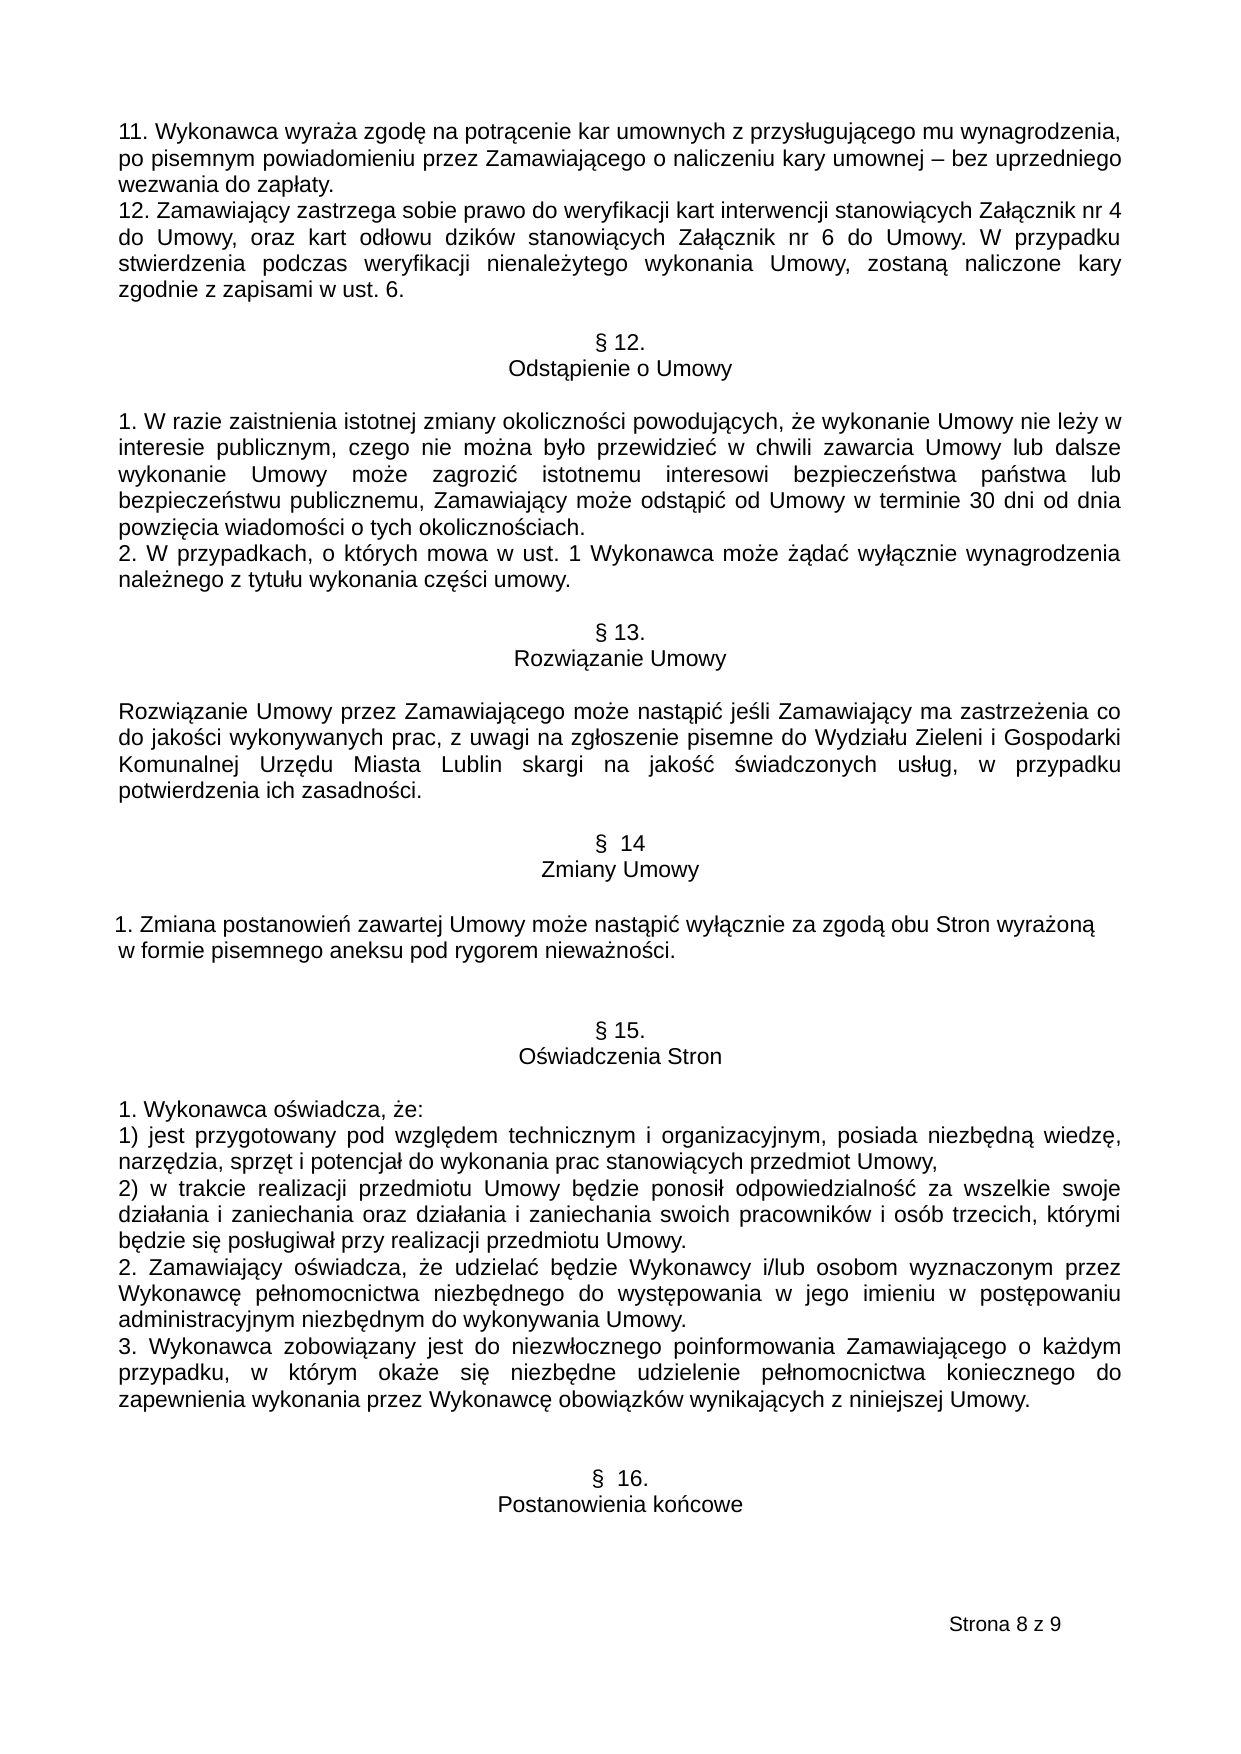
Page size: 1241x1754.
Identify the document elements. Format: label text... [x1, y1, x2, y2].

text § 12. [118, 329, 1122, 355]
text Postanowienia końcowe [118, 1491, 1122, 1517]
text 1. Wykonawca oświadcza, że: [118, 1096, 1122, 1122]
text 12. Zamawiający zastrzega sobie prawo do weryfikacji kart interwencji stanowiących Załącznik nr 4 do Umowy, oraz kart odłowu dzików stanowiących Załącznik nr 6 do Umowy. W przypadku stwierdzenia podczas weryfikacji nienależytego wykonania Umowy, zostaną naliczone kary zgodnie z zapisami w ust. 6. [118, 197, 1122, 303]
text 2. Zamawiający oświadcza, że udzielać będzie Wykonawcy i/lub osobom wyznaczonym przez Wykonawcę pełnomocnictwa niezbędnego do występowania w jego imieniu w postępowaniu administracyjnym niezbędnym do wykonywania Umowy. [118, 1254, 1122, 1333]
text 1. Zmiana postanowień zawartej Umowy może nastąpić wyłącznie za zgodą obu Stron wyrażoną [89, 911, 1122, 937]
text § 15. [118, 1017, 1122, 1043]
text § 14 [118, 830, 1122, 856]
text Odstąpienie o Umowy [118, 355, 1122, 382]
text Rozwiązanie Umowy [118, 645, 1122, 672]
text Rozwiązanie Umowy przez Zamawiającego może nastąpić jeśli Zamawiający ma zastrzeżenia co do jakości wykonywanych prac, z uwagi na zgłoszenie pisemne do Wydziału Zieleni i Gospodarki Komunalnej Urzędu Miasta Lublin skargi na jakość świadczonych usług, w przypadku potwierdzenia ich zasadności. [118, 698, 1122, 803]
text 11. Wykonawca wyraża zgodę na potrącenie kar umownych z przysługującego mu wynagrodzenia, po pisemnym powiadomieniu przez Zamawiającego o naliczeniu kary umownej – bez uprzedniego wezwania do zapłaty. [118, 118, 1122, 197]
text 2) w trakcie realizacji przedmiotu Umowy będzie ponosił odpowiedzialność za wszelkie swoje działania i zaniechania oraz działania i zaniechania swoich pracowników i osób trzecich, którymi będzie się posługiwał przy realizacji przedmiotu Umowy. [118, 1175, 1122, 1254]
text Oświadczenia Stron [118, 1043, 1122, 1069]
text w formie pisemnego aneksu pod rygorem nieważności. [118, 937, 1122, 964]
text 3. Wykonawca zobowiązany jest do niezwłocznego poinformowania Zamawiającego o każdym przypadku, w którym okaże się niezbędne udzielenie pełnomocnictwa koniecznego do zapewnienia wykonania przez Wykonawcę obowiązków wynikających z niniejszej Umowy. [118, 1333, 1122, 1412]
text 1. W razie zaistnienia istotnej zmiany okoliczności powodujących, że wykonanie Umowy nie leży w interesie publicznym, czego nie można było przewidzieć w chwili zawarcia Umowy lub dalsze wykonanie Umowy może zagrozić istotnemu interesowi bezpieczeństwa państwa lub bezpieczeństwu publicznemu, Zamawiający może odstąpić od Umowy w terminie 30 dni od dnia powzięcia wiadomości o tych okolicznościach. 2. W przypadkach, o których mowa w ust. 1 Wykonawca może żądać wyłącznie wynagrodzenia należnego z tytułu wykonania części umowy. [118, 408, 1122, 592]
text § 13. [118, 619, 1122, 645]
text § 16. [118, 1464, 1122, 1491]
text 1) jest przygotowany pod względem technicznym i organizacyjnym, posiada niezbędną wiedzę, narzędzia, sprzęt i potencjał do wykonania prac stanowiących przedmiot Umowy, [118, 1122, 1122, 1175]
text Zmiany Umowy [118, 856, 1122, 882]
